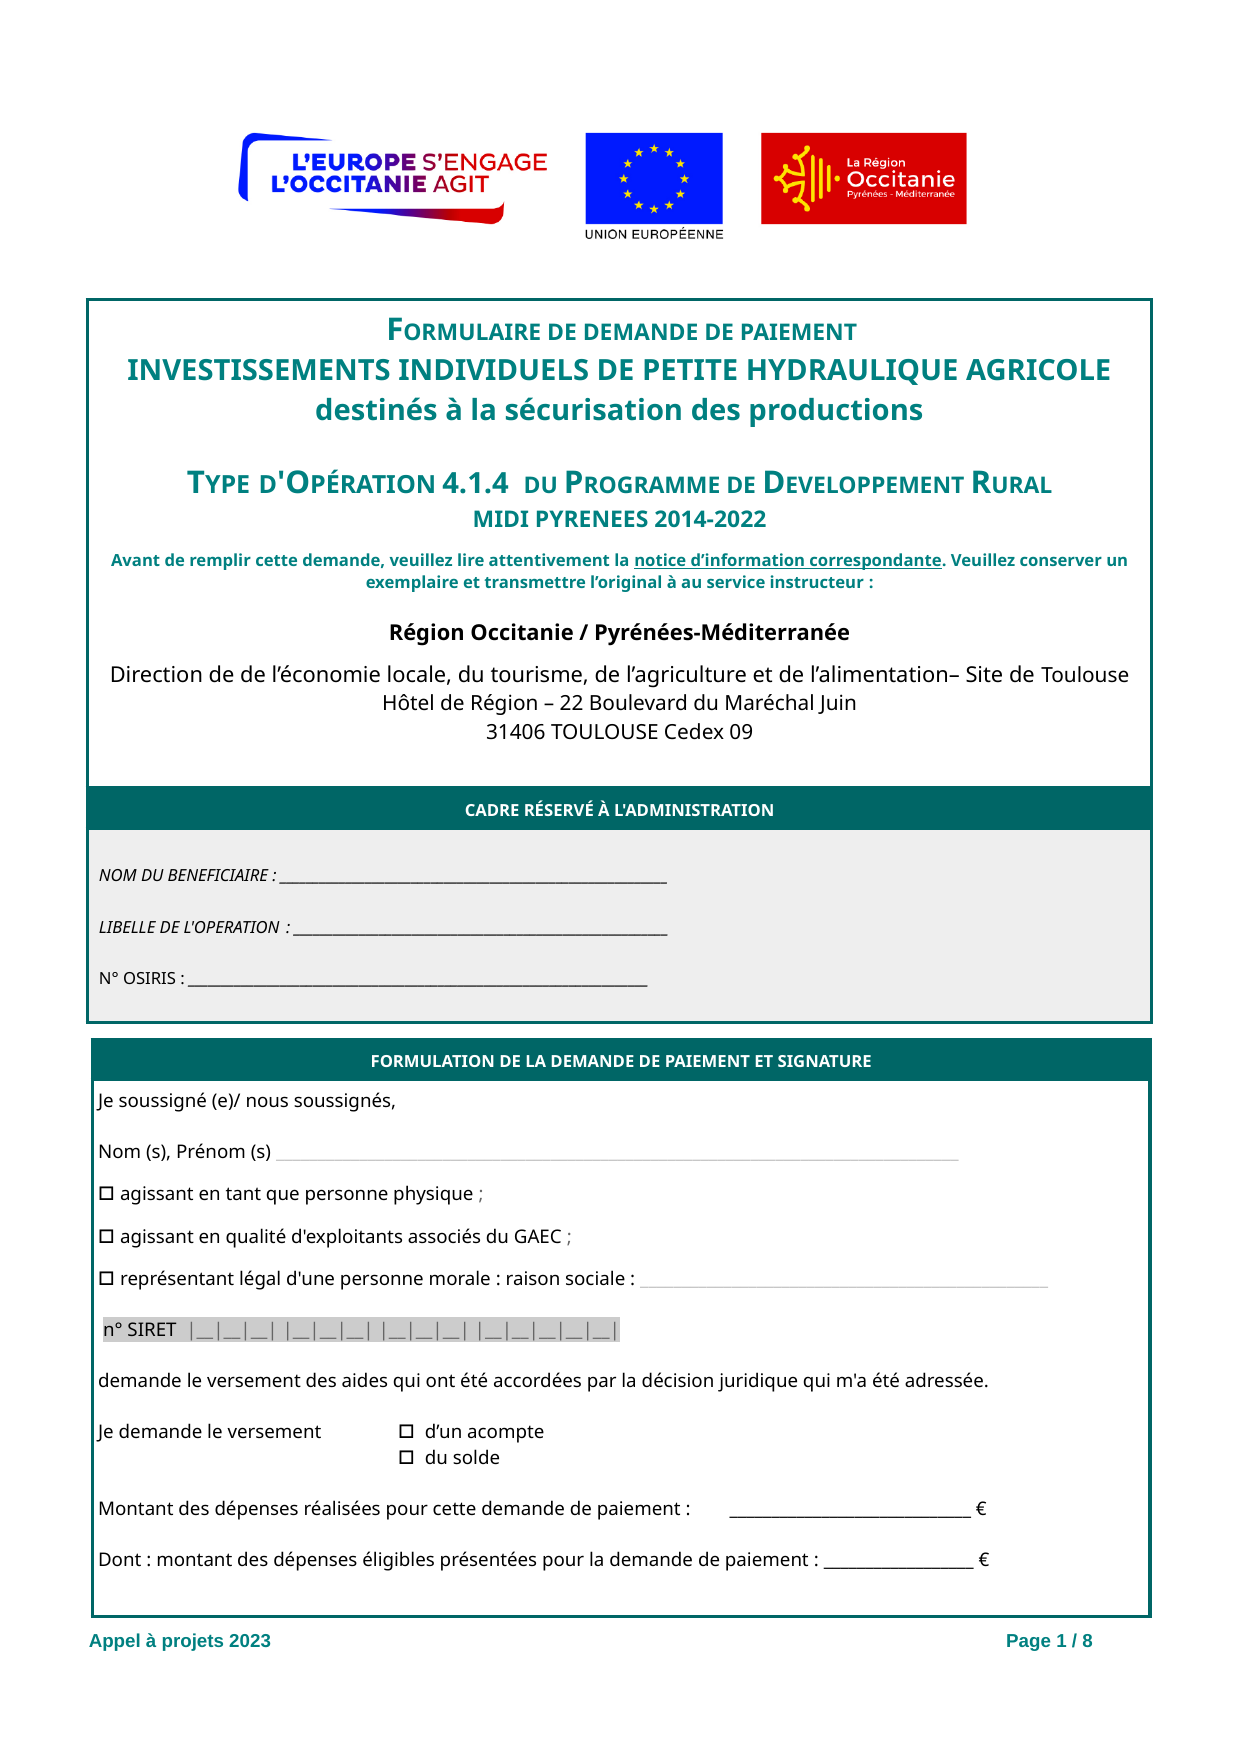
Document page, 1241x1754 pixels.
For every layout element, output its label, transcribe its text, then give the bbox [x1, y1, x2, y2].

table_cell Cadre réservé à l'administration [89, 790, 1150, 827]
table_cell NOM DU BENEFICIAIRE : ___________________________________________________________ LIBELLE DE L'OPERATION : _________________________________________________________ N° OSIRIS : ______________________________________________________________________ [89, 830, 1150, 1021]
table_header FORMULATION DE LA DEMANDE DE PAIEMENT et SIGNATURE [94, 1041, 1148, 1078]
table_cell Je soussigné (e)/ nous soussignés, Nom (s), Prénom (s) __________________________________________________________________________________  agissant en tant que personne physique ;  agissant en qualité d'exploitants associés du GAEC ;  représentant légal d'une personne morale : raison sociale : _________________________________________________ n° SIRET |__|__|__| |__|__|__| |__|__|__| |__|__|__|__|__| demande le versement des aides qui ont été accordées par la décision juridique qui m'a été adressée. Je demande le versement  d’un acompte  du solde Montant des dépenses réalisées pour cette demande de paiement : _____________________________ € Dont : montant des dépenses éligibles présentées pour la demande de paiement : __________________ € [94, 1081, 1148, 1614]
table_header FORMULAIRE DE DEMANDE DE PAIEMENT Investissements individuels de petite hydraulique agricole destinés à la sécurisation des productions Type d'Opération 4.1.4 DU PROGRAMME DE DEVELOPPEMENT RURAL MIDI PYRENEES 2014-2022 Avant de remplir cette demande, veuillez lire attentivement la notice d’information correspondante. Veuillez conserver un exemplaire et transmettre l’original à au service instructeur : Région Occitanie / Pyrénées-Méditerranée Direction de de l’économie locale, du tourisme, de l’agriculture et de l’alimentation– Site de Toulouse Hôtel de Région – 22 Boulevard du Maréchal Juin 31406 TOULOUSE Cedex 09 [89, 301, 1150, 786]
